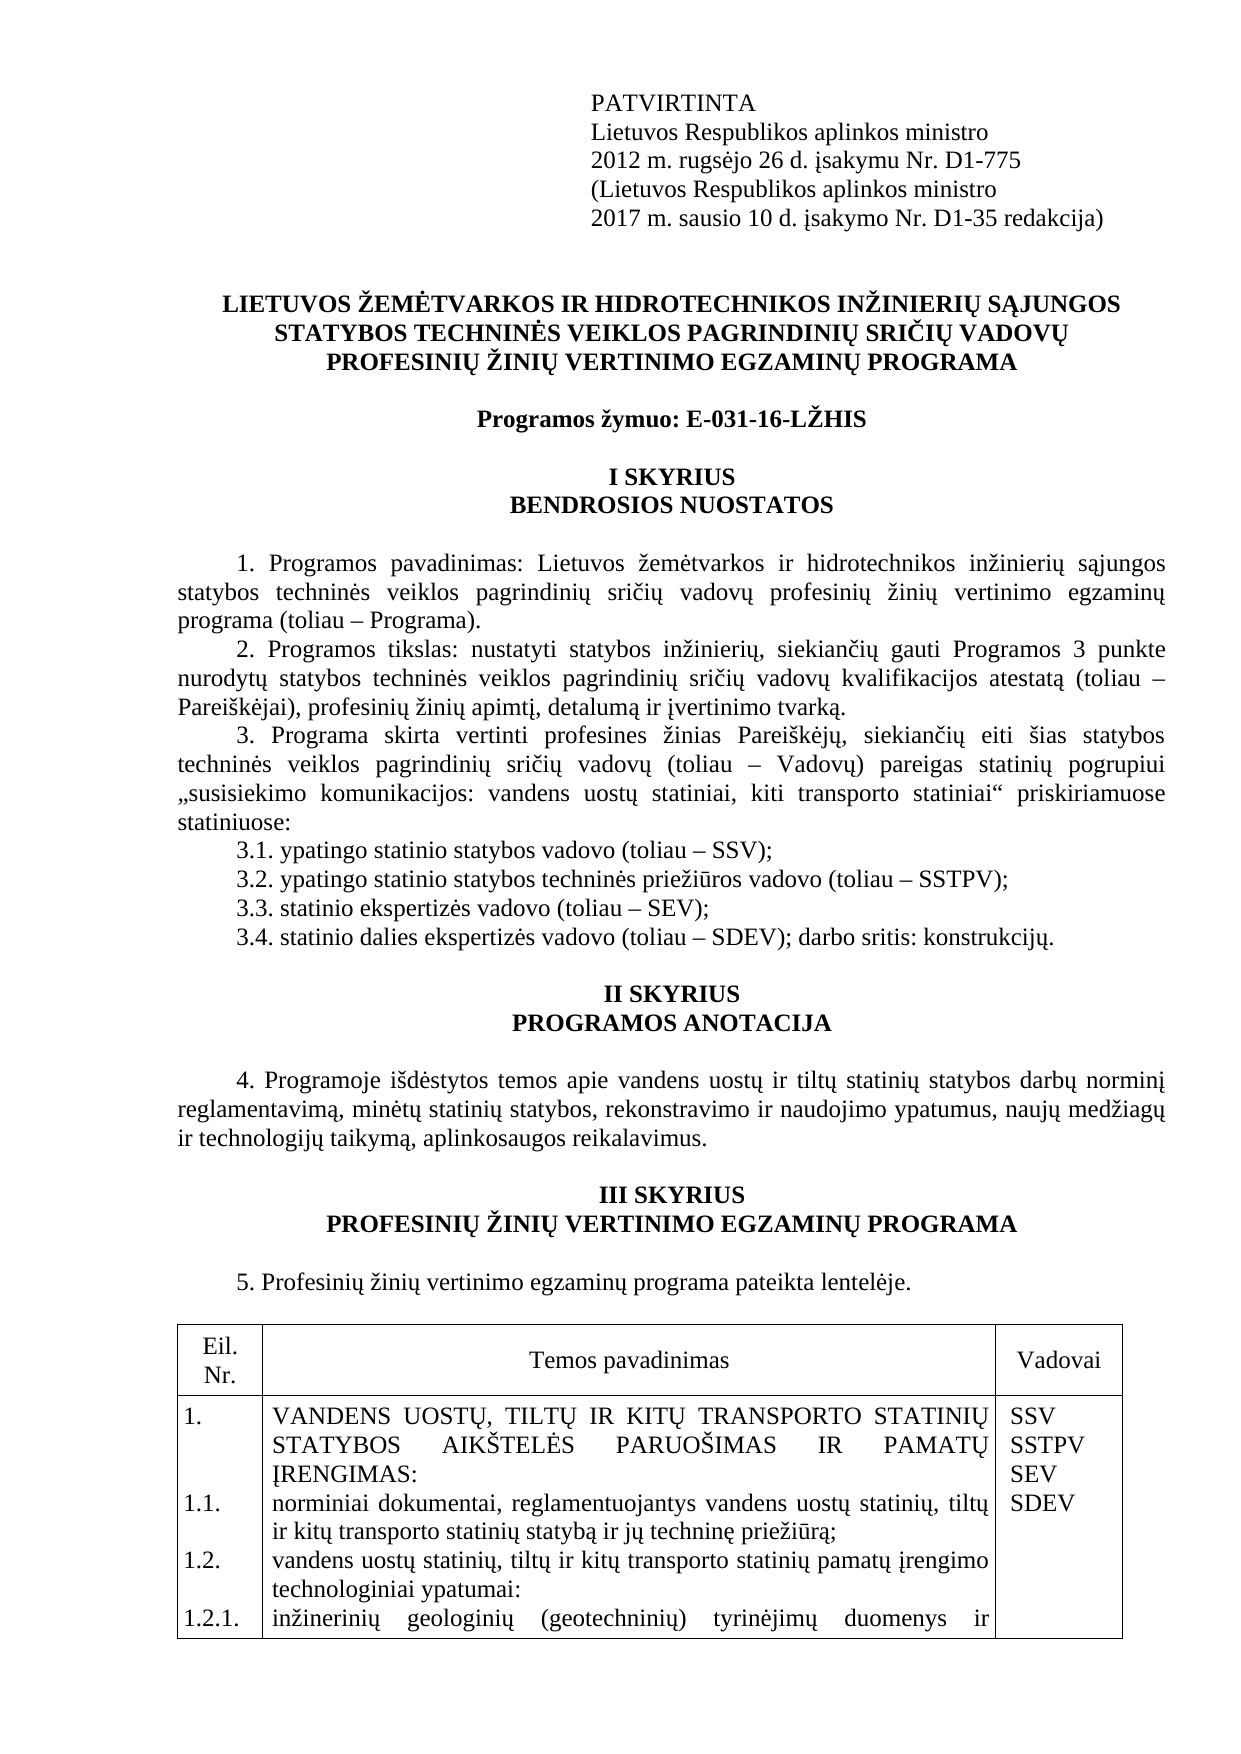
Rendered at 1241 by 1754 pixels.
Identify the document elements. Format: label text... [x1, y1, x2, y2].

text 3. Programa skirta vertinti profesines žinias Pareiškėjų, siekiančių eiti šias statybos techninės veiklos pagrindinių sričių vadovų (toliau – Vadovų) pareigas statinių pogrupiui „susisiekimo komunikacijos: vandens uostų statiniai, kiti transporto statiniai“ priskiriamuose statiniuose: [177, 720, 1166, 835]
text 4. Programoje išdėstytos temos apie vandens uostų ir tiltų statinių statybos darbų norminį reglamentavimą, minėtų statinių statybos, rekonstravimo ir naudojimo ypatumus, naujų medžiagų ir technologijų taikymą, aplinkosaugos reikalavimus. [177, 1065, 1166, 1152]
text LIETUVOS ŽEMĖTVARKOS IR HIDROTECHNIKOS INŽINIERIŲ SĄJUNGOS [177, 289, 1166, 318]
text 3.2. ypatingo statinio statybos techninės priežiūros vadovo (toliau – SSTPV); [177, 864, 1166, 893]
text STATYBOS TECHNINĖS VEIKLOS PAGRINDINIŲ SRIČIŲ VADOVŲ [177, 318, 1166, 347]
table_cell VANDENS UOSTŲ, TILTŲ IR KITŲ TRANSPORTO STATINIŲ STATYBOS AIKŠTELĖS PARUOŠIMAS IR PAMATŲ ĮRENGIMAS: norminiai dokumentai, reglamentuojantys vandens uostų statinių, tiltų ir kitų transporto statinių statybą ir jų techninę priežiūrą; vandens uostų statinių, tiltų ir kitų transporto statinių pamatų įrengimo technologiniai ypatumai: inžinerinių geologinių (geotechninių) tyrinėjimų duomenys ir [263, 1396, 995, 1637]
text BENDROSIOS NUOSTATOS [177, 490, 1166, 519]
table_cell SSV SSTPV SEV SDEV [996, 1396, 1122, 1637]
text 2012 m. rugsėjo 26 d. įsakymu Nr. D1-775 [591, 145, 1166, 174]
text 3.3. statinio ekspertizės vadovo (toliau – SEV); [177, 893, 1166, 922]
text Programos žymuo: E-031-16-LŽHIS [177, 404, 1166, 433]
text (Lietuvos Respublikos aplinkos ministro [591, 174, 1166, 203]
table_header Vadovai [996, 1325, 1122, 1394]
table_header Temos pavadinimas [263, 1325, 995, 1394]
text 5. Profesinių žinių vertinimo egzaminų programa pateikta lentelėje. [177, 1267, 1166, 1295]
table_header Eil. Nr. [178, 1325, 262, 1394]
text PROGRAMOS ANOTACIJA [177, 1008, 1166, 1037]
text 2017 m. sausio 10 d. įsakymo Nr. D1-35 redakcija) [591, 203, 1166, 232]
text PROFESINIŲ ŽINIŲ VERTINIMO EGZAMINŲ PROGRAMA [177, 347, 1166, 375]
text III SKYRIUS [177, 1180, 1166, 1209]
table_cell 1. 1.1. 1.2. 1.2.1. [178, 1396, 262, 1637]
text 2. Programos tikslas: nustatyti statybos inžinierių, siekiančių gauti Programos 3 punkte nurodytų statybos techninės veiklos pagrindinių sričių vadovų kvalifikacijos atestatą (toliau – Pareiškėjai), profesinių žinių apimtį, detalumą ir įvertinimo tvarką. [177, 634, 1166, 720]
text PATVIRTINTA [591, 88, 1166, 117]
text I SKYRIUS [177, 462, 1166, 490]
text 3.4. statinio dalies ekspertizės vadovo (toliau – SDEV); darbo sritis: konstrukcijų. [177, 922, 1166, 950]
text 1. Programos pavadinimas: Lietuvos žemėtvarkos ir hidrotechnikos inžinierių sąjungos statybos techninės veiklos pagrindinių sričių vadovų profesinių žinių vertinimo egzaminų programa (toliau – Programa). [177, 548, 1166, 634]
text 3.1. ypatingo statinio statybos vadovo (toliau – SSV); [177, 835, 1166, 864]
text PROFESINIŲ ŽINIŲ VERTINIMO EGZAMINŲ PROGRAMA [177, 1209, 1166, 1238]
text Lietuvos Respublikos aplinkos ministro [591, 117, 1166, 145]
text II SKYRIUS [177, 979, 1166, 1008]
